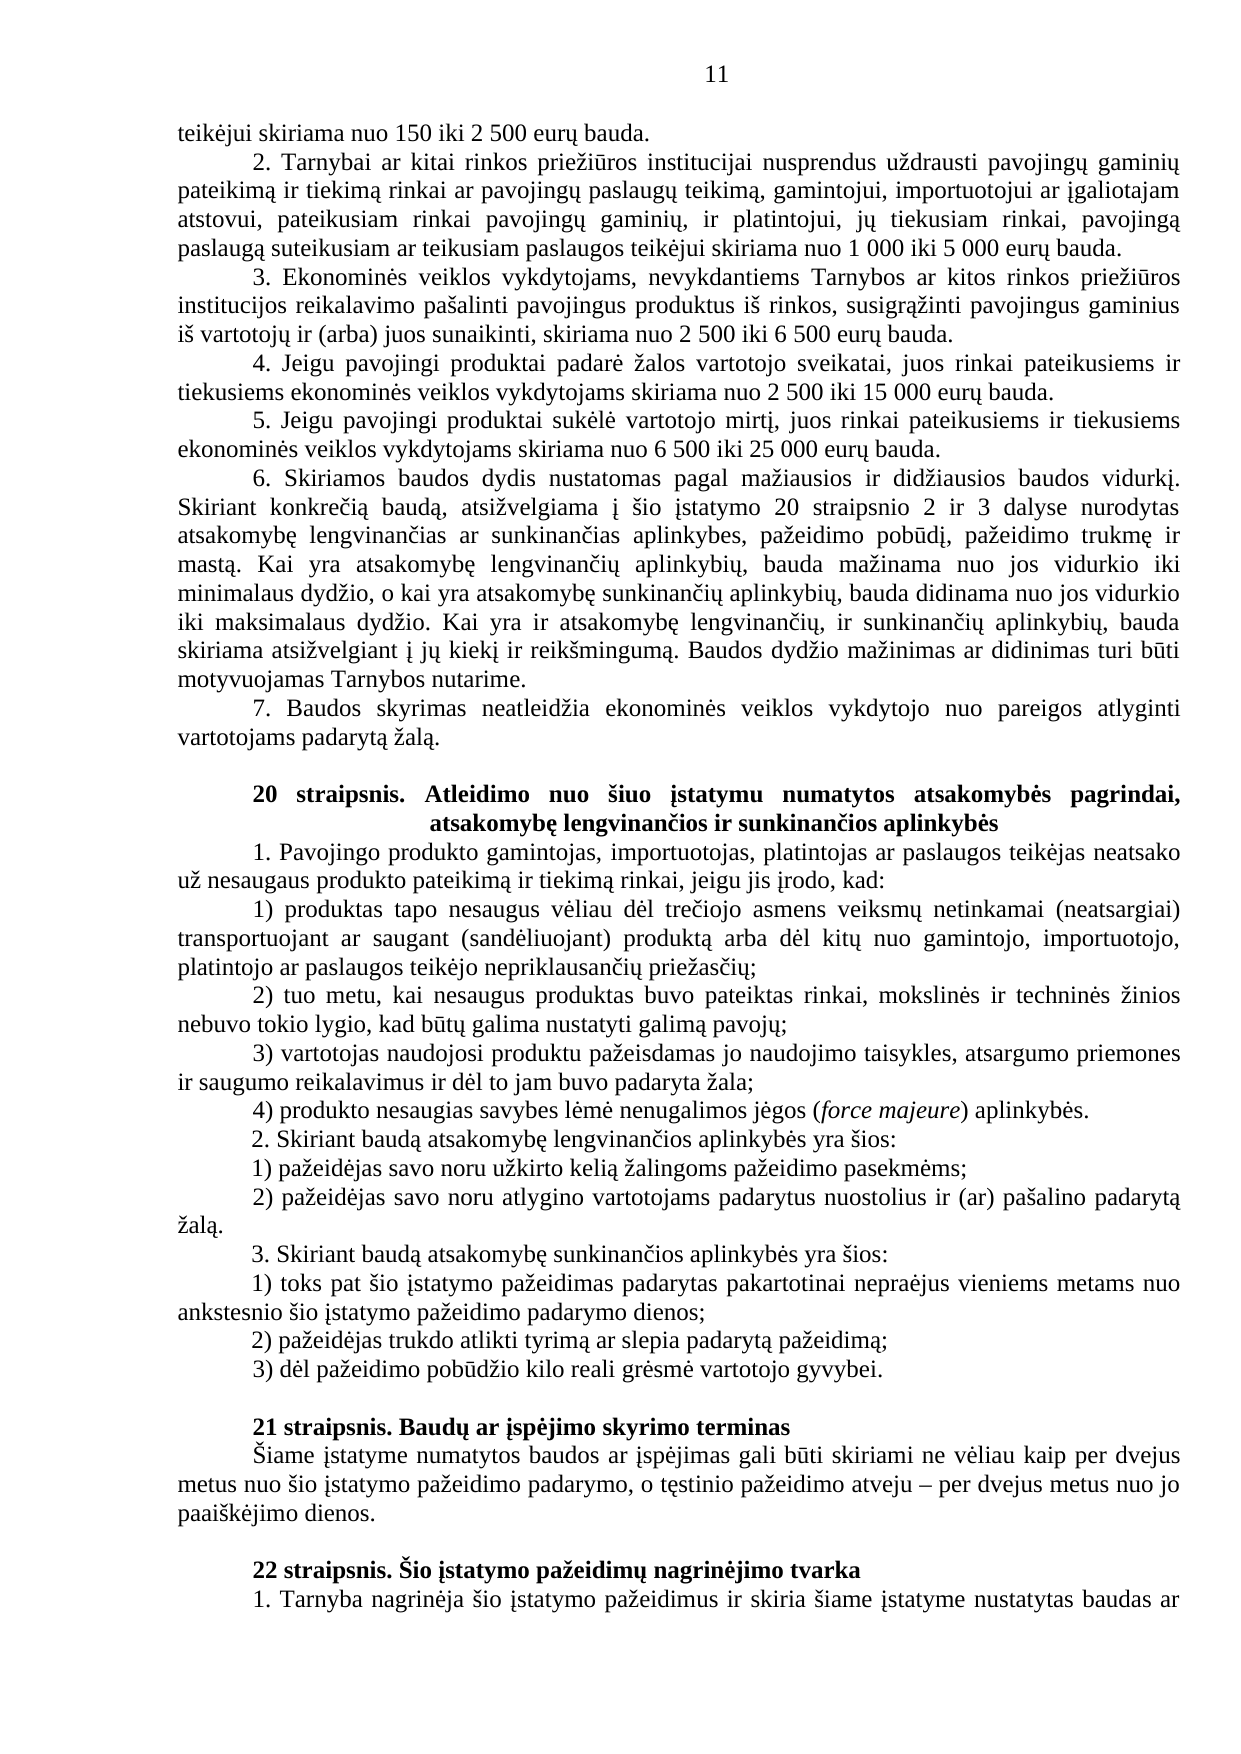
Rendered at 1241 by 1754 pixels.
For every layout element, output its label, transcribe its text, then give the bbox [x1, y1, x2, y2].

text 4. Jeigu pavojingi produktai padarė žalos vartotojo sveikatai, juos rinkai pateikusiems ir tiekusiems ekonominės veiklos vykdytojams skiriama nuo 2 500 iki 15 000 eurų bauda. [177, 348, 1181, 406]
text 3. Skiriant baudą atsakomybę sunkinančios aplinkybės yra šios: [177, 1239, 1181, 1268]
text 2) tuo metu, kai nesaugus produktas buvo pateiktas rinkai, mokslinės ir techninės žinios nebuvo tokio lygio, kad būtų galima nustatyti galimą pavojų; [177, 981, 1181, 1038]
text teikėjui skiriama nuo 150 iki 2 500 eurų bauda. [177, 118, 1181, 147]
text 1) produktas tapo nesaugus vėliau dėl trečiojo asmens veiksmų netinkamai (neatsargiai) transportuojant ar saugant (sandėliuojant) produktą arba dėl kitų nuo gamintojo, importuotojo, platintojo ar paslaugos teikėjo nepriklausančių priežasčių; [177, 894, 1181, 981]
text 1) pažeidėjas savo noru užkirto kelią žalingoms pažeidimo pasekmėms; [177, 1153, 1181, 1182]
text 3) vartotojas naudojosi produktu pažeisdamas jo naudojimo taisykles, atsargumo priemones ir saugumo reikalavimus ir dėl to jam buvo padaryta žala; [177, 1038, 1181, 1096]
text 4) produkto nesaugias savybes lėmė nenugalimos jėgos (force majeure) aplinkybės. [177, 1096, 1181, 1124]
text 2. Skiriant baudą atsakomybę lengvinančios aplinkybės yra šios: [177, 1124, 1181, 1153]
text 2) pažeidėjas trukdo atlikti tyrimą ar slepia padarytą pažeidimą; [177, 1326, 1181, 1354]
text 2. Tarnybai ar kitai rinkos priežiūros institucijai nusprendus uždrausti pavojingų gaminių pateikimą ir tiekimą rinkai ar pavojingų paslaugų teikimą, gamintojui, importuotojui ar įgaliotajam atstovui, pateikusiam rinkai pavojingų gaminių, ir platintojui, jų tiekusiam rinkai, pavojingą paslaugą suteikusiam ar teikusiam paslaugos teikėjui skiriama nuo 1 000 iki 5 000 eurų bauda. [177, 147, 1181, 262]
text 2) pažeidėjas savo noru atlygino vartotojams padarytus nuostolius ir (ar) pašalino padarytą žalą. [177, 1182, 1181, 1239]
text 1) toks pat šio įstatymo pažeidimas padarytas pakartotinai nepraėjus vieniems metams nuo ankstesnio šio įstatymo pažeidimo padarymo dienos; [177, 1268, 1181, 1326]
text 6. Skiriamos baudos dydis nustatomas pagal mažiausios ir didžiausios baudos vidurkį. Skiriant konkrečią baudą, atsižvelgiama į šio įstatymo 20 straipsnio 2 ir 3 dalyse nurodytas atsakomybę lengvinančias ar sunkinančias aplinkybes, pažeidimo pobūdį, pažeidimo trukmę ir mastą. Kai yra atsakomybę lengvinančių aplinkybių, bauda mažinama nuo jos vidurkio iki minimalaus dydžio, o kai yra atsakomybę sunkinančių aplinkybių, bauda didinama nuo jos vidurkio iki maksimalaus dydžio. Kai yra ir atsakomybę lengvinančių, ir sunkinančių aplinkybių, bauda skiriama atsižvelgiant į jų kiekį ir reikšmingumą. Baudos dydžio mažinimas ar didinimas turi būti motyvuojamas Tarnybos nutarime. [177, 463, 1181, 693]
text 1. Tarnyba nagrinėja šio įstatymo pažeidimus ir skiria šiame įstatyme nustatytas baudas ar [177, 1584, 1181, 1613]
text Šiame įstatyme numatytos baudos ar įspėjimas gali būti skiriami ne vėliau kaip per dvejus metus nuo šio įstatymo pažeidimo padarymo, o tęstinio pažeidimo atveju – per dvejus metus nuo jo paaiškėjimo dienos. [177, 1441, 1181, 1527]
text 5. Jeigu pavojingi produktai sukėlė vartotojo mirtį, juos rinkai pateikusiems ir tiekusiems ekonominės veiklos vykdytojams skiriama nuo 6 500 iki 25 000 eurų bauda. [177, 406, 1181, 463]
text 21 straipsnis. Baudų ar įspėjimo skyrimo terminas [177, 1412, 1181, 1441]
text 1. Pavojingo produkto gamintojas, importuotojas, platintojas ar paslaugos teikėjas neatsako už nesaugaus produkto pateikimą ir tiekimą rinkai, jeigu jis įrodo, kad: [177, 837, 1181, 894]
text 7. Baudos skyrimas neatleidžia ekonominės veiklos vykdytojo nuo pareigos atlyginti vartotojams padarytą žalą. [177, 693, 1181, 751]
text 3. Ekonominės veiklos vykdytojams, nevykdantiems Tarnybos ar kitos rinkos priežiūros institucijos reikalavimo pašalinti pavojingus produktus iš rinkos, susigrąžinti pavojingus gaminius iš vartotojų ir (arba) juos sunaikinti, skiriama nuo 2 500 iki 6 500 eurų bauda. [177, 262, 1181, 348]
text 22 straipsnis. Šio įstatymo pažeidimų nagrinėjimo tvarka [252, 1556, 1181, 1584]
text 20 straipsnis. Atleidimo nuo šiuo įstatymu numatytos atsakomybės pagrindai, atsakomybę lengvinančios ir sunkinančios aplinkybės [252, 779, 1181, 837]
text 3) dėl pažeidimo pobūdžio kilo reali grėsmė vartotojo gyvybei. [177, 1354, 1181, 1383]
